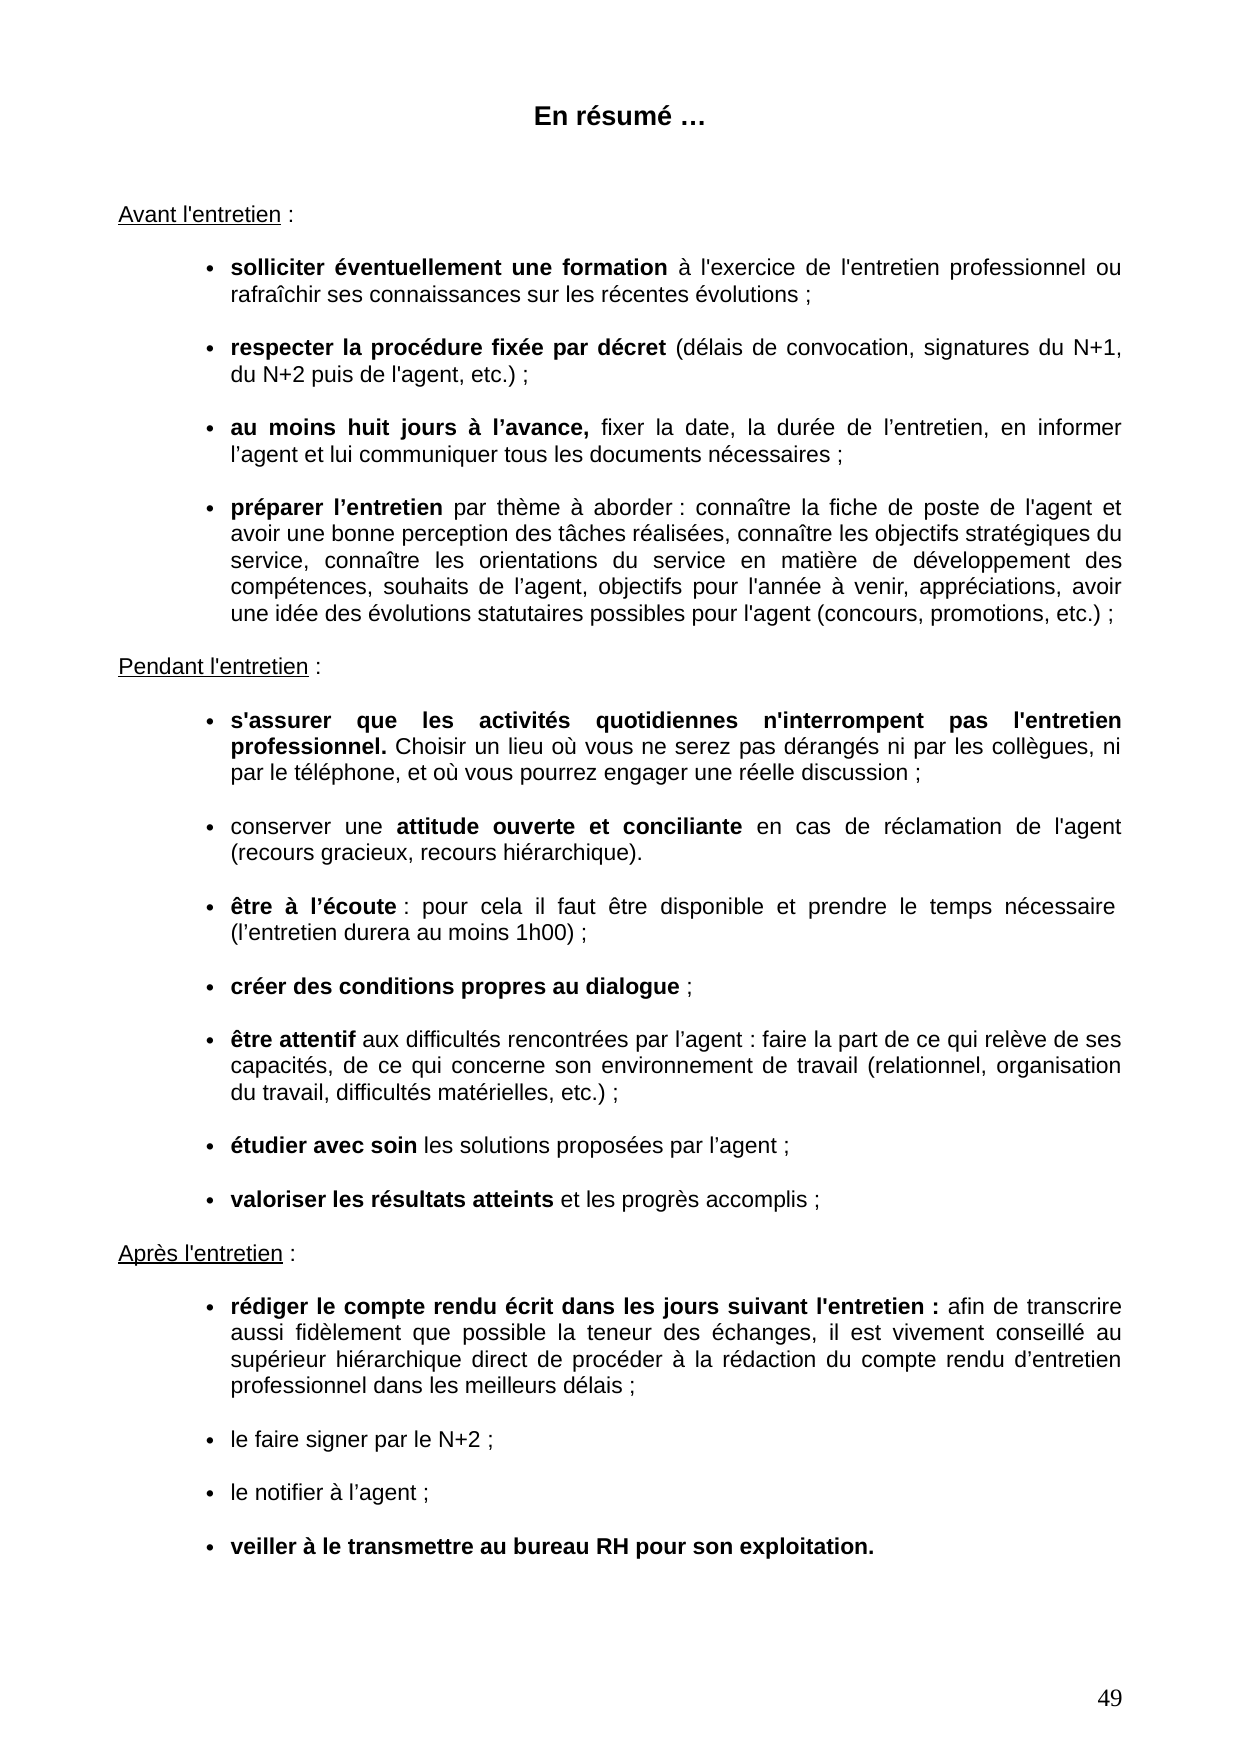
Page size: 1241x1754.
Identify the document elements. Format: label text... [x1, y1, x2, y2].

list respecter la procédure fixée par décret (délais de convocation, signatures du N+1, du N+2 puis de l'agent, etc.) ; [207, 334, 1122, 387]
list Après l'entretien : [118, 1239, 1122, 1266]
list être à l’écoute : pour cela il faut être disponible et prendre le temps nécessaire (l’entretien durera au moins 1h00) ; [207, 893, 1122, 945]
text En résumé … [118, 99, 1122, 131]
list le faire signer par le N+2 ; [207, 1426, 1122, 1452]
list préparer l’entretien par thème à aborder : connaître la fiche de poste de l'agent et avoir une bonne perception des tâches réalisées, connaître les objectifs stratégiques du service, connaître les orientations du service en matière de développement des compétences, souhaits de l’agent, objectifs pour l'année à venir, appréciations, avoir une idée des évolutions statutaires possibles pour l'agent (concours, promotions, etc.) ; [207, 494, 1122, 626]
list conserver une attitude ouverte et conciliante en cas de réclamation de l'agent (recours gracieux, recours hiérarchique). [207, 813, 1122, 866]
list au moins huit jours à l’avance, fixer la date, la durée de l’entretien, en informer l’agent et lui communiquer tous les documents nécessaires ; [207, 414, 1122, 467]
list s'assurer que les activités quotidiennes n'interrompent pas l'entretien professionnel. Choisir un lieu où vous ne serez pas dérangés ni par les collègues, ni par le téléphone, et où vous pourrez engager une réelle discussion ; [207, 707, 1122, 786]
list solliciter éventuellement une formation à l'exercice de l'entretien professionnel ou rafraîchir ses connaissances sur les récentes évolutions ; [207, 254, 1122, 307]
list créer des conditions propres au dialogue ; [207, 973, 1122, 999]
list valoriser les résultats atteints et les progrès accomplis ; [207, 1186, 1122, 1212]
list être attentif aux difficultés rencontrées par l’agent : faire la part de ce qui relève de ses capacités, de ce qui concerne son environnement de travail (relationnel, organisation du travail, difficultés matérielles, etc.) ; [207, 1026, 1122, 1105]
list le notifier à l’agent ; [207, 1479, 1122, 1506]
list étudier avec soin les solutions proposées par l’agent ; [207, 1132, 1122, 1159]
list veiller à le transmettre au bureau RH pour son exploitation. [207, 1533, 1122, 1559]
text Avant l'entretien : [118, 201, 1122, 227]
list rédiger le compte rendu écrit dans les jours suivant l'entretien : afin de transcrire aussi fidèlement que possible la teneur des échanges, il est vivement conseillé au supérieur hiérarchique direct de procéder à la rédaction du compte rendu d’entretien professionnel dans les meilleurs délais ; [207, 1293, 1122, 1398]
list Pendant l'entretien : [118, 653, 1122, 679]
